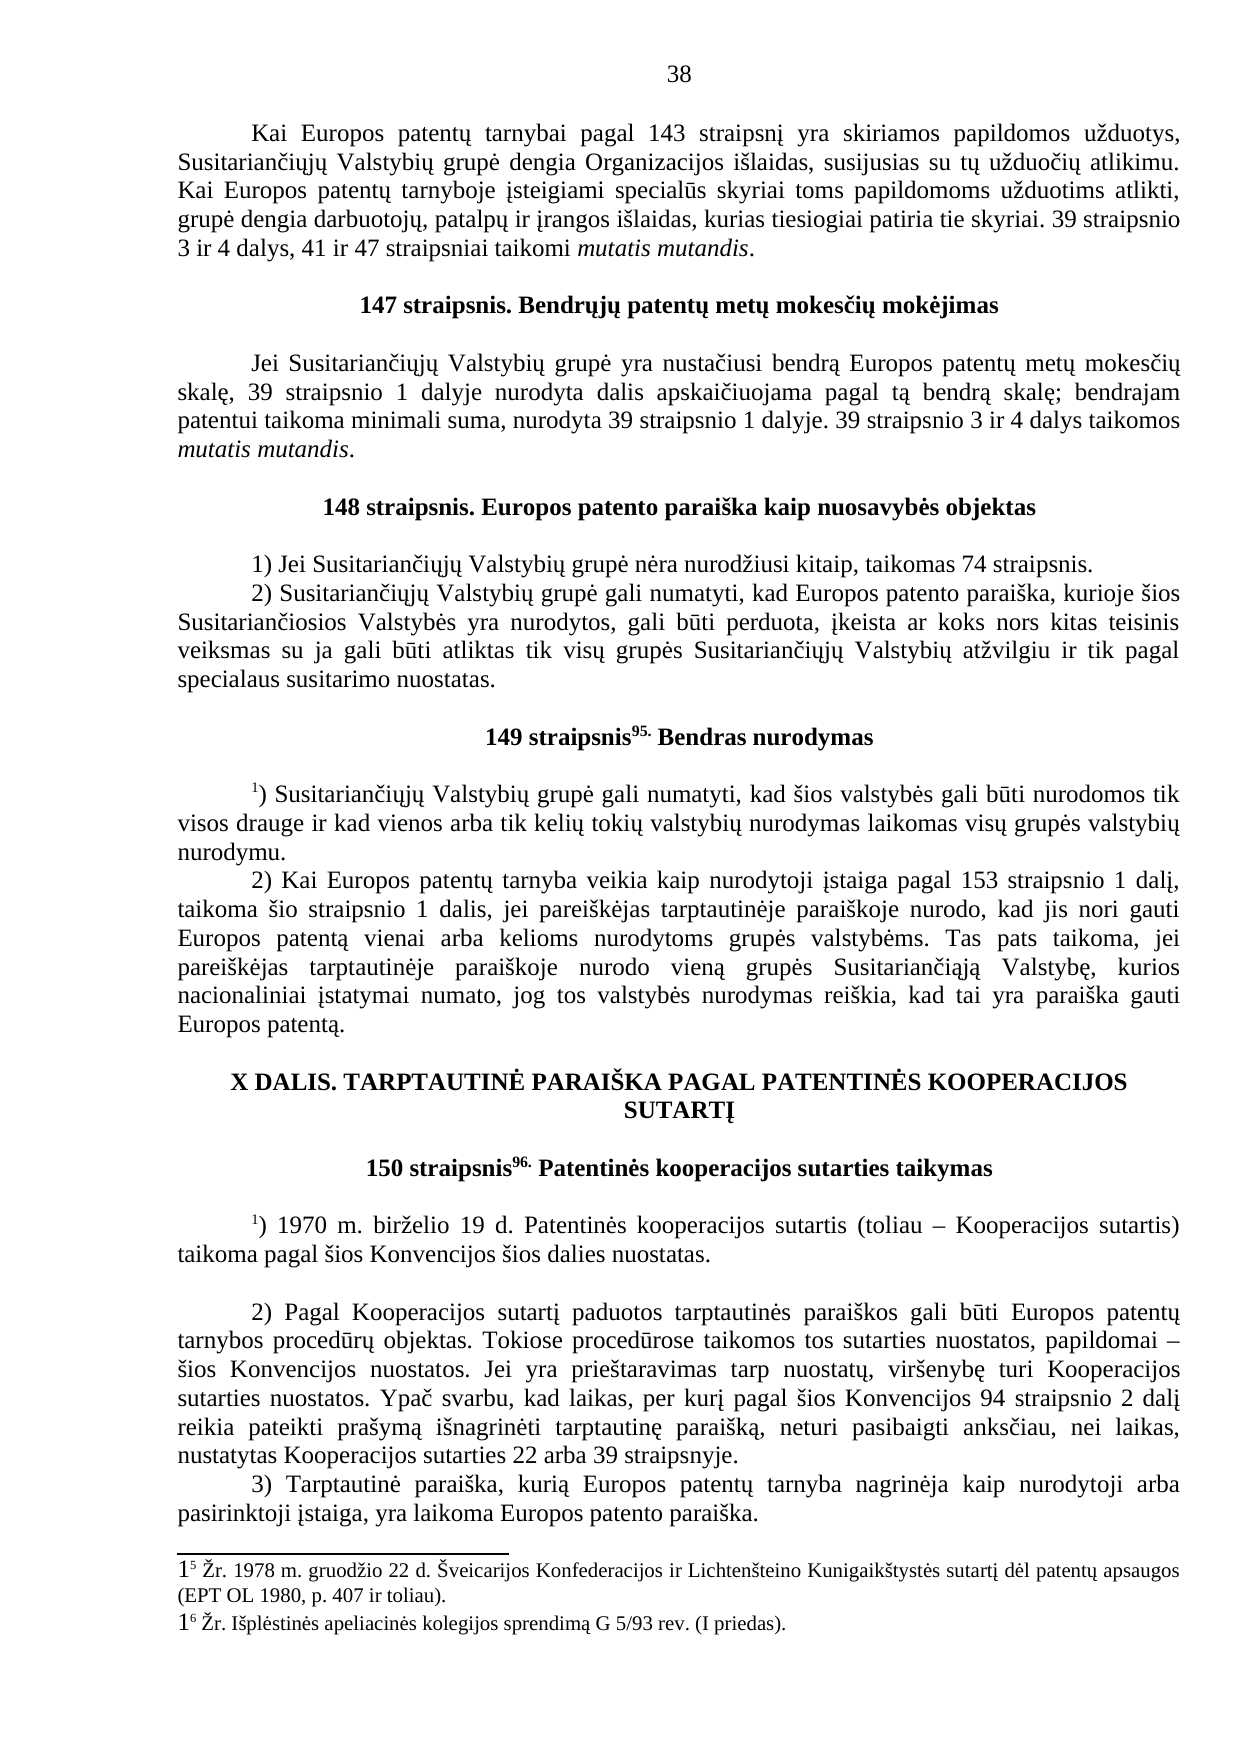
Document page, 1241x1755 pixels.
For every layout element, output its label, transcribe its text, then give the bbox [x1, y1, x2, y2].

text 6 Žr. Išplėstinės apeliacinės kolegijos sprendimą G 5/93 rev. (I priedas). [177, 1607, 1181, 1636]
text 147 straipsnis. Bendrųjų patentų metų mokesčių mokėjimas [177, 291, 1181, 319]
text ) 1970 m. birželio 19 d. Patentinės kooperacijos sutartis (toliau – Kooperacijos sutartis) taikoma pagal šios Konvencijos šios dalies nuostatas. [177, 1211, 1181, 1268]
text 3) Tarptautinė paraiška, kurią Europos patentų tarnyba nagrinėja kaip nurodytoji arba pasirinktoji įstaiga, yra laikoma Europos patento paraiška. [177, 1469, 1181, 1527]
text 2) Susitariančiųjų Valstybių grupė gali numatyti, kad Europos patento paraiška, kurioje šios Susitariančiosios Valstybės yra nurodytos, gali būti perduota, įkeista ar koks nors kitas teisinis veiksmas su ja gali būti atliktas tik visų grupės Susitariančiųjų Valstybių atžvilgiu ir tik pagal specialaus susitarimo nuostatas. [177, 578, 1181, 693]
text 1) Jei Susitariančiųjų Valstybių grupė nėra nurodžiusi kitaip, taikomas 74 straipsnis. [177, 549, 1181, 578]
text 2) Kai Europos patentų tarnyba veikia kaip nurodytoji įstaiga pagal 153 straipsnio 1 dalį, taikoma šio straipsnio 1 dalis, jei pareiškėjas tarptautinėje paraiškoje nurodo, kad jis nori gauti Europos patentą vienai arba kelioms nurodytoms grupės valstybėms. Tas pats taikoma, jei pareiškėjas tarptautinėje paraiškoje nurodo vieną grupės Susitariančiąją Valstybę, kurios nacionaliniai įstatymai numato, jog tos valstybės nurodymas reiškia, kad tai yra paraiška gauti Europos patentą. [177, 866, 1181, 1038]
text Kai Europos patentų tarnybai pagal 143 straipsnį yra skiriamos papildomos užduotys, Susitariančiųjų Valstybių grupė dengia Organizacijos išlaidas, susijusias su tų užduočių atlikimu. Kai Europos patentų tarnyboje įsteigiami specialūs skyriai toms papildomoms užduotims atlikti, grupė dengia darbuotojų, patalpų ir įrangos išlaidas, kurias tiesiogiai patiria tie skyriai. 39 straipsnio 3 ir 4 dalys, 41 ir 47 straipsniai taikomi mutatis mutandis. [177, 118, 1181, 262]
text Jei Susitariančiųjų Valstybių grupė yra nustačiusi bendrą Europos patentų metų mokesčių skalę, 39 straipsnio 1 dalyje nurodyta dalis apskaičiuojama pagal tą bendrą skalę; bendrajam patentui taikoma minimali suma, nurodyta 39 straipsnio 1 dalyje. 39 straipsnio 3 ir 4 dalys taikomos mutatis mutandis. [177, 348, 1181, 463]
text 2) Pagal Kooperacijos sutartį paduotos tarptautinės paraiškos gali būti Europos patentų tarnybos procedūrų objektas. Tokiose procedūrose taikomos tos sutarties nuostatos, papildomai – šios Konvencijos nuostatos. Jei yra prieštaravimas tarp nuostatų, viršenybę turi Kooperacijos sutarties nuostatos. Ypač svarbu, kad laikas, per kurį pagal šios Konvencijos 94 straipsnio 2 dalį reikia pateikti prašymą išnagrinėti tarptautinę paraišką, neturi pasibaigti anksčiau, nei laikas, nustatytas Kooperacijos sutarties 22 arba 39 straipsnyje. [177, 1297, 1181, 1469]
text 149 straipsnis95. Bendras nurodymas [177, 722, 1181, 751]
text 5 Žr. 1978 m. gruodžio 22 d. Šveicarijos Konfederacijos ir Lichtenšteino Kunigaikštystės sutartį dėl patentų apsaugos (EPT OL 1980, p. 407 ir toliau). [177, 1554, 1181, 1607]
text 148 straipsnis. Europos patento paraiška kaip nuosavybės objektas [177, 492, 1181, 521]
text 150 straipsnis96. Patentinės kooperacijos sutarties taikymas [177, 1153, 1181, 1182]
text ) Susitariančiųjų Valstybių grupė gali numatyti, kad šios valstybės gali būti nurodomos tik visos drauge ir kad vienos arba tik kelių tokių valstybių nurodymas laikomas visų grupės valstybių nurodymu. [177, 779, 1181, 866]
text X DALIS. TARPTAUTINĖ PARAIŠKA PAGAL PATENTINĖS KOOPERACIJOS SUTARTĮ [177, 1067, 1181, 1124]
